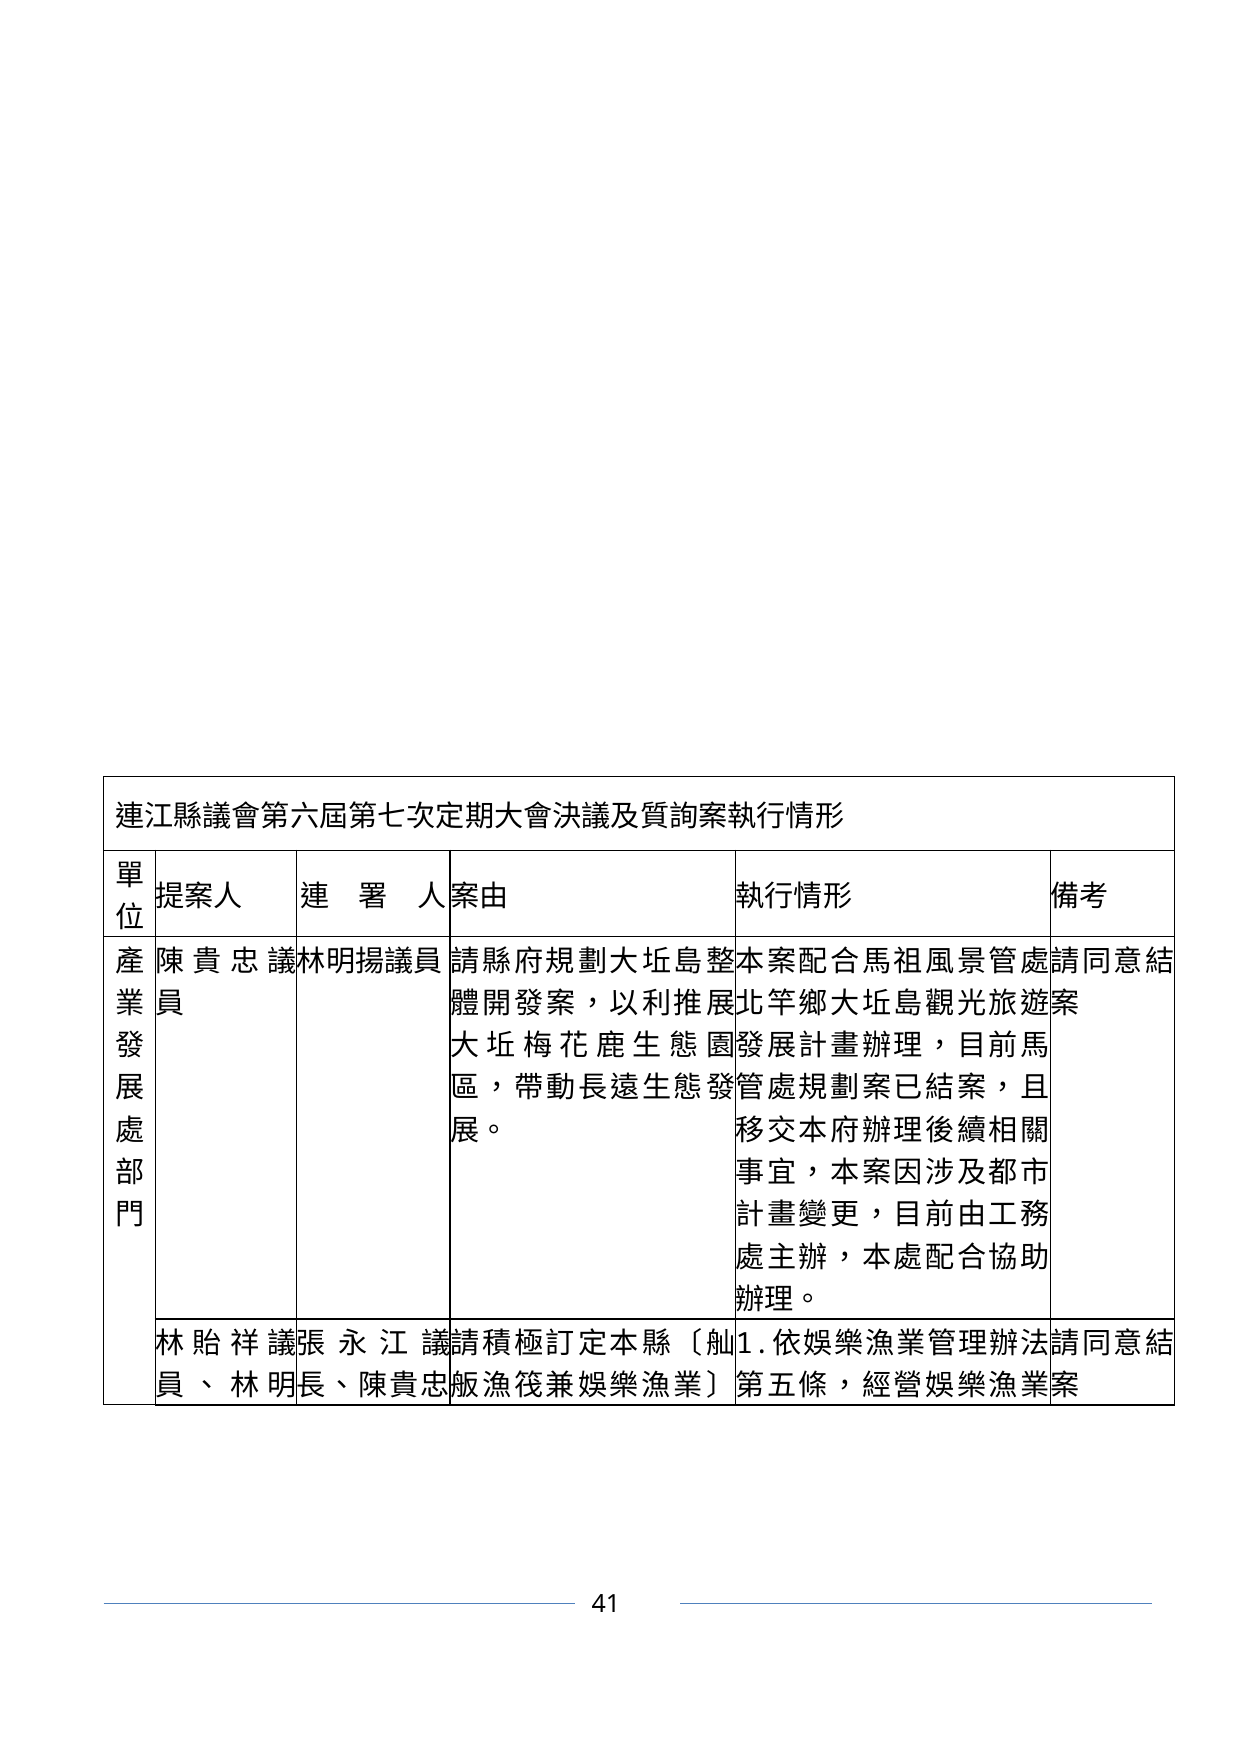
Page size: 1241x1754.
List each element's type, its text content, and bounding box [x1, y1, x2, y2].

table_cell 請縣府規劃大坵島整體開發案，以利推展大坵梅花鹿生態園區，帶動長遠生態發展。 [451, 937, 735, 1318]
table_cell 陳貴忠議員 [156, 937, 296, 1318]
table_cell 請同意結案 [1051, 1320, 1174, 1404]
table_cell 案由 [451, 851, 735, 936]
table_cell 產業發展處 部門 [104, 937, 155, 1404]
table_cell 提案人 [156, 851, 296, 936]
table_cell 執行情形 [736, 851, 1050, 936]
table_cell 本案配合馬祖風景管處北竿鄉大坵島觀光旅遊發展計畫辦理，目前馬管處規劃案已結案，且移交本府辦理後續相關事宜，本案因涉及都市計畫變更，目前由工務處主辦，本處配合協助辦理。 [736, 937, 1050, 1318]
table_cell 單位 [104, 851, 155, 936]
table_header 連江縣議會第六屆第七次定期大會決議及質詢案執行情形 [104, 777, 1174, 849]
table_cell 備考 [1051, 851, 1174, 936]
table_cell 張永江議長、陳貴忠 [297, 1320, 449, 1404]
table_cell 林明揚議員 [297, 937, 449, 1318]
table_cell 連 署 人 [297, 851, 449, 936]
table_cell 林貽祥議員、林明 [156, 1320, 296, 1404]
table_cell 請同意結案 [1051, 937, 1174, 1318]
table_cell 請積極訂定本縣〔舢舨漁筏兼娛樂漁業〕 [451, 1320, 735, 1404]
table_cell 1.依娛樂漁業管理辦法第五條，經營娛樂漁業 [736, 1320, 1050, 1404]
